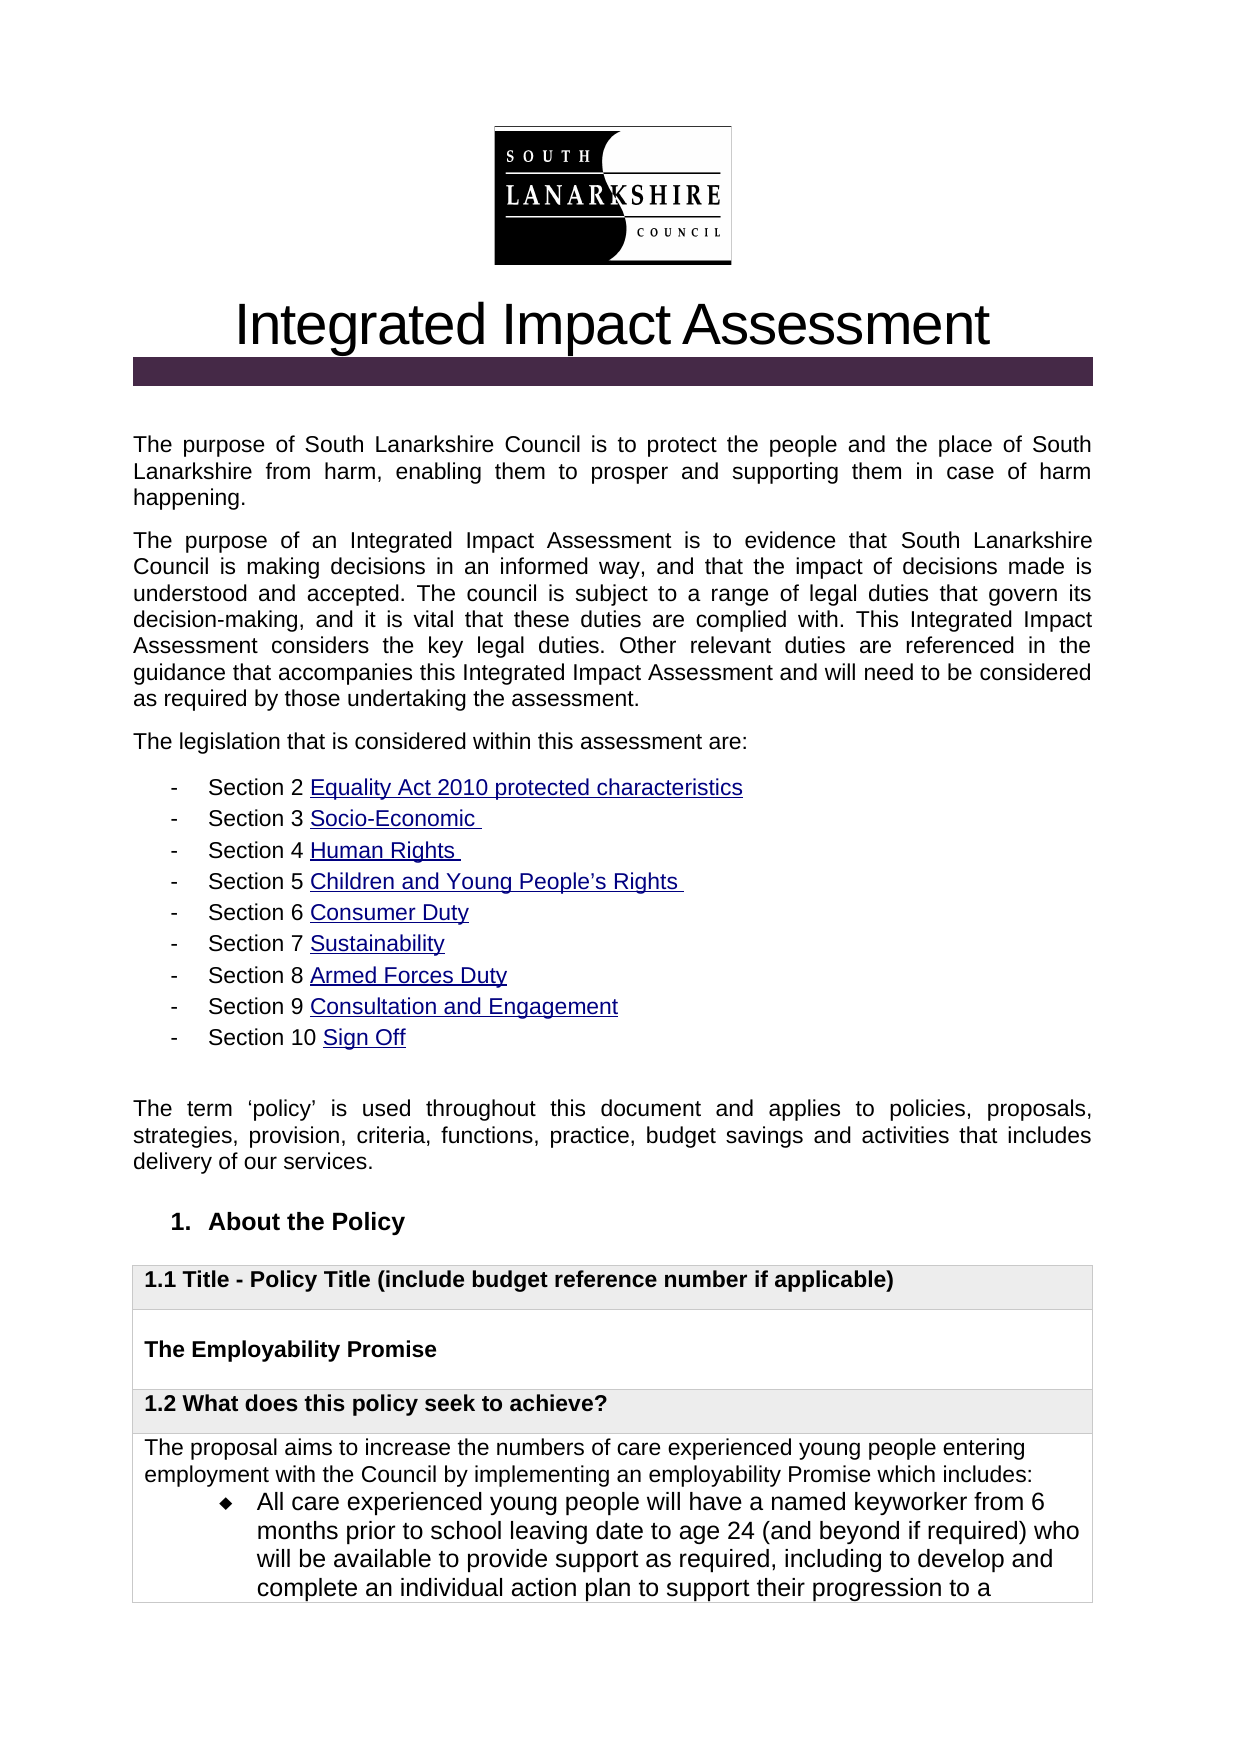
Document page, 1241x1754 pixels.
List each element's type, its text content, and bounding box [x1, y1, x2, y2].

list Section 2 Equality Act 2010 protected characteristics [170, 771, 1093, 802]
subtitle Integrated Impact Assessment [133, 290, 1093, 357]
list Section 8 Armed Forces Duty [170, 959, 1093, 990]
text The term ‘policy’ is used throughout this document and applies to policies, proposals, strategies, provision, criteria, functions, practice, budget savings and activities that includes delivery of our services. [133, 1095, 1093, 1174]
table_header 1.1 Title - Policy Title (include budget reference number if applicable) [133, 1266, 1092, 1309]
list Section 6 Consumer Duty [170, 896, 1093, 927]
text The purpose of an Integrated Impact Assessment is to evidence that South Lanarkshire Council is making decisions in an informed way, and that the impact of decisions made is understood and accepted. The council is subject to a range of legal duties that govern its decision-making, and it is vital that these duties are complied with. This Integrated Impact Assessment considers the key legal duties. Other relevant duties are referenced in the guidance that accompanies this Integrated Impact Assessment and will need to be considered as required by those undertaking the assessment. [133, 527, 1093, 711]
list Section 3 Socio-Economic [170, 802, 1093, 834]
text The purpose of South Lanarkshire Council is to protect the people and the place of South Lanarkshire from harm, enabling them to prosper and supporting them in case of harm happening. [133, 431, 1093, 510]
subtitle About the Policy [170, 1207, 1093, 1236]
table_cell 1.2 What does this policy seek to achieve? [133, 1390, 1092, 1433]
text The legislation that is considered within this assessment are: [133, 728, 1093, 754]
table_cell The proposal aims to increase the numbers of care experienced young people entering employment with the Council by implementing an employability Promise which includes: All care experienced young people will have a named keyworker from 6 months prior to school leaving date to age 24 (and beyond if required) who will be available to provide support as required, including to develop and complete an individual action plan to support their progression to a [133, 1434, 1092, 1602]
list Section 10 Sign Off [170, 1021, 1093, 1052]
list Section 5 Children and Young People’s Rights [170, 865, 1093, 896]
table_cell The Employability Promise [133, 1310, 1092, 1389]
list Section 4 Human Rights [170, 834, 1093, 865]
list Section 7 Sustainability [170, 927, 1093, 959]
list Section 9 Consultation and Engagement [170, 990, 1093, 1021]
